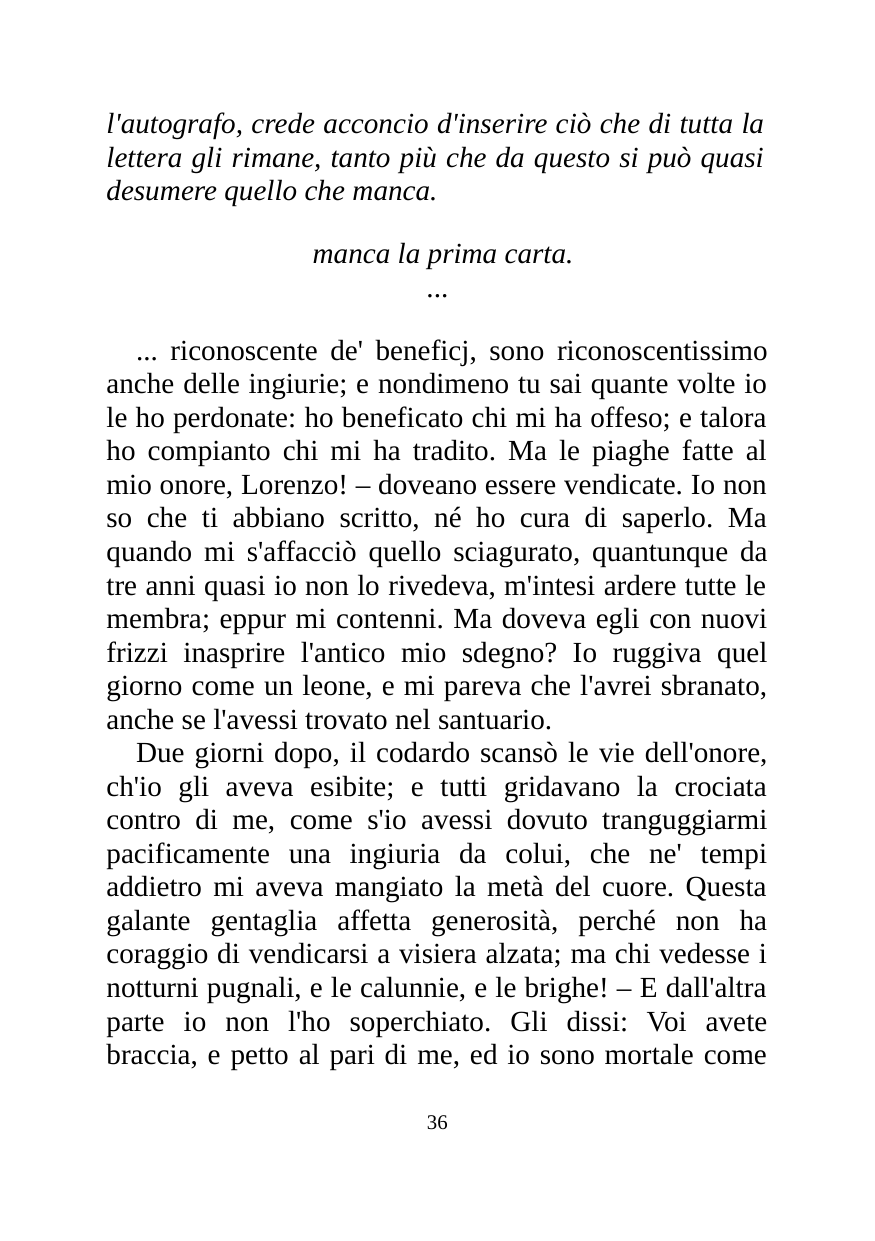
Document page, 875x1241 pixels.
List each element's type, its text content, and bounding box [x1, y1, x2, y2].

text Due giorni dopo, il codardo scansò le vie dell'onore, ch'io gli aveva esibite; e tutti gridavano la crociata contro di me, come s'io avessi dovuto tranguggiarmi pacificamente una ingiuria da colui, che ne' tempi addietro mi aveva mangiato la metà del cuore. Questa galante gentaglia affetta generosità, perché non ha coraggio di vendicarsi a visiera alzata; ma chi vedesse i notturni pugnali, e le calunnie, e le brighe! – E dall'altra parte io non l'ho soperchiato. Gli dissi: Voi avete braccia, e petto al pari di me, ed io sono mortale come [106, 735, 768, 1071]
text manca la prima carta. [106, 236, 768, 270]
text ... [106, 270, 768, 303]
text ... riconoscente de' beneficj, sono riconoscentissimo anche delle ingiurie; e nondimeno tu sai quante volte io le ho perdonate: ho beneficato chi mi ha offeso; e talora ho compianto chi mi ha tradito. Ma le piaghe fatte al mio onore, Lorenzo! – doveano essere vendicate. Io non so che ti abbiano scritto, né ho cura di saperlo. Ma quando mi s'affacciò quello sciagurato, quantunque da tre anni quasi io non lo rivedeva, m'intesi ardere tutte le membra; eppur mi contenni. Ma doveva egli con nuovi frizzi inasprire l'antico mio sdegno? Io ruggiva quel giorno come un leone, e mi pareva che l'avrei sbranato, anche se l'avessi trovato nel santuario. [106, 333, 768, 735]
text l'autografo, crede acconcio d'inserire ciò che di tutta la lettera gli rimane, tanto più che da questo si può quasi desumere quello che manca. [106, 106, 768, 207]
